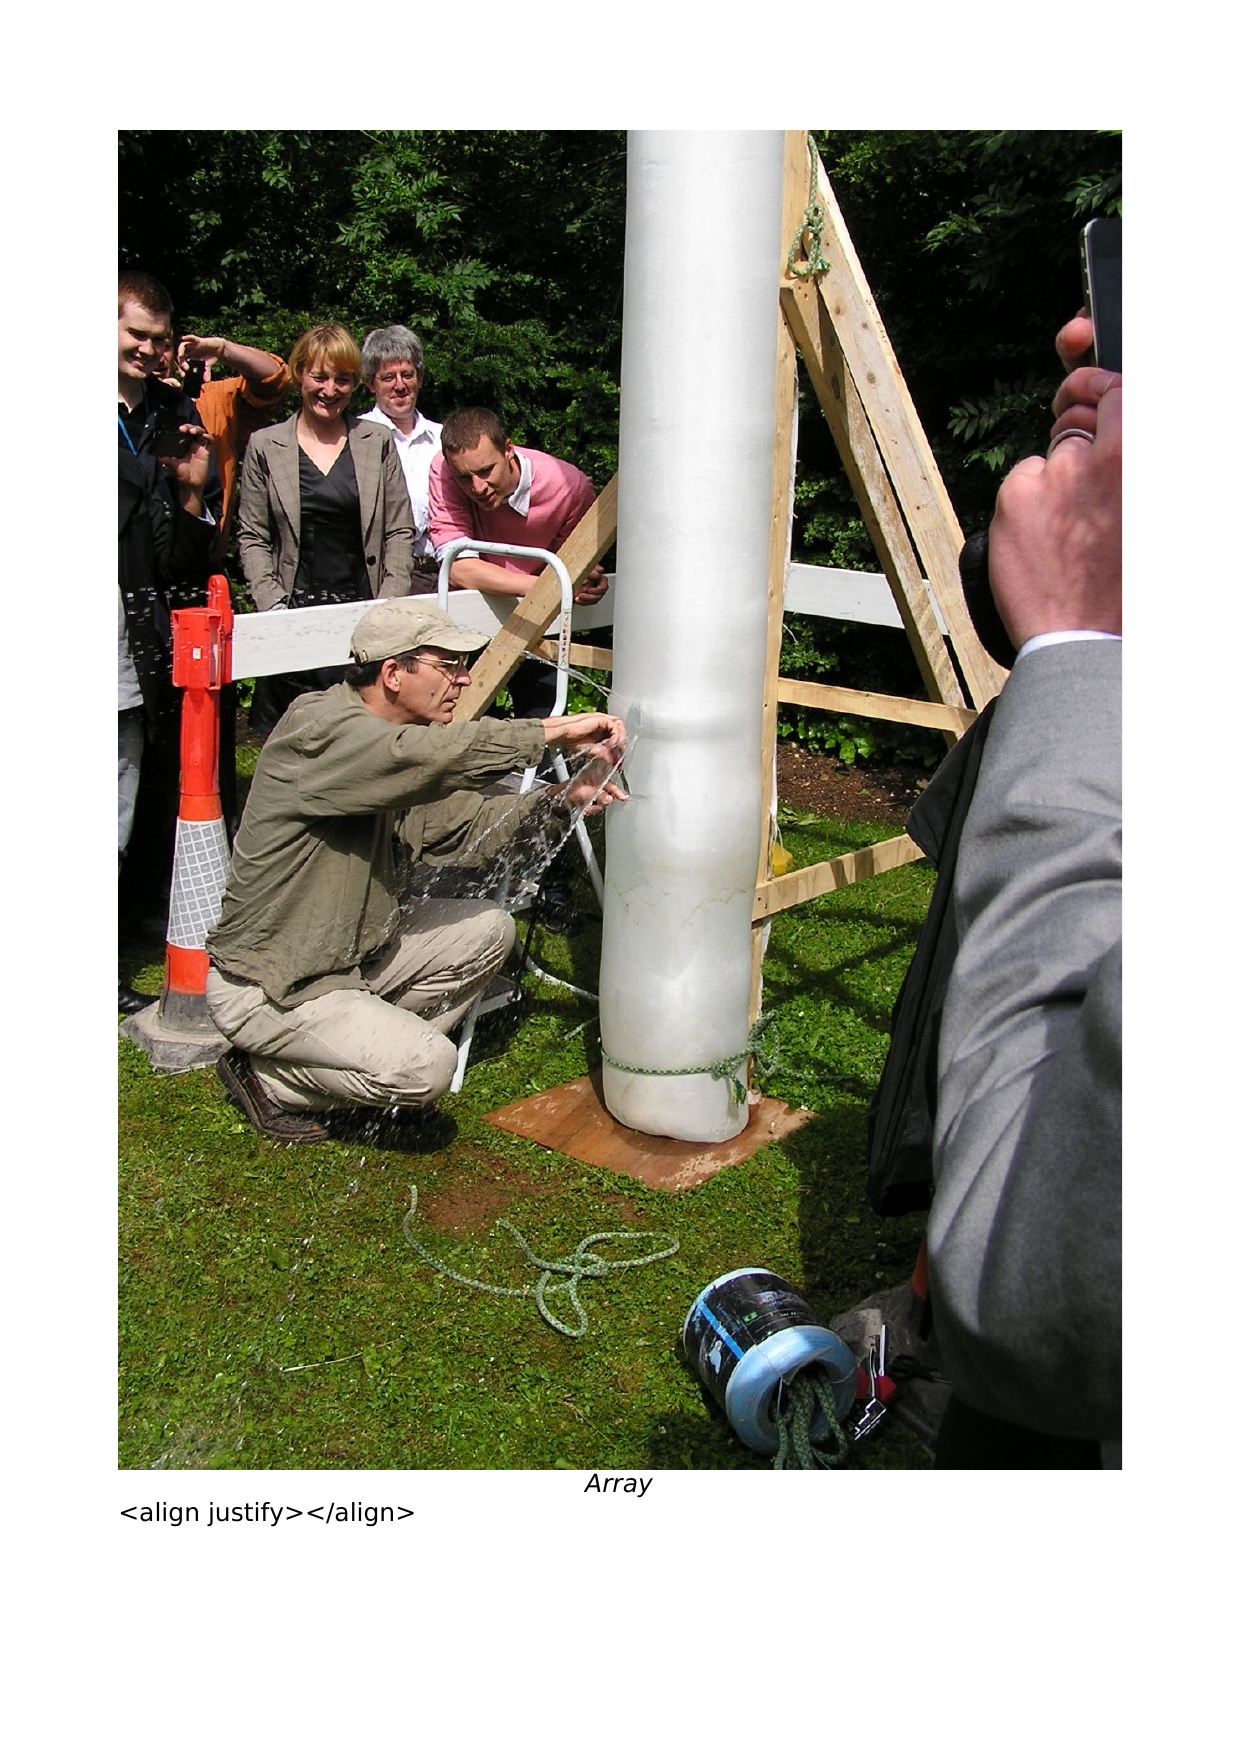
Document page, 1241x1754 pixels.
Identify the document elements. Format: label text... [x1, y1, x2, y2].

text Array [118, 1470, 1122, 1498]
picture [118, 130, 1123, 1470]
text [118, 118, 1122, 130]
text <align justify></align> [118, 1498, 1122, 1527]
